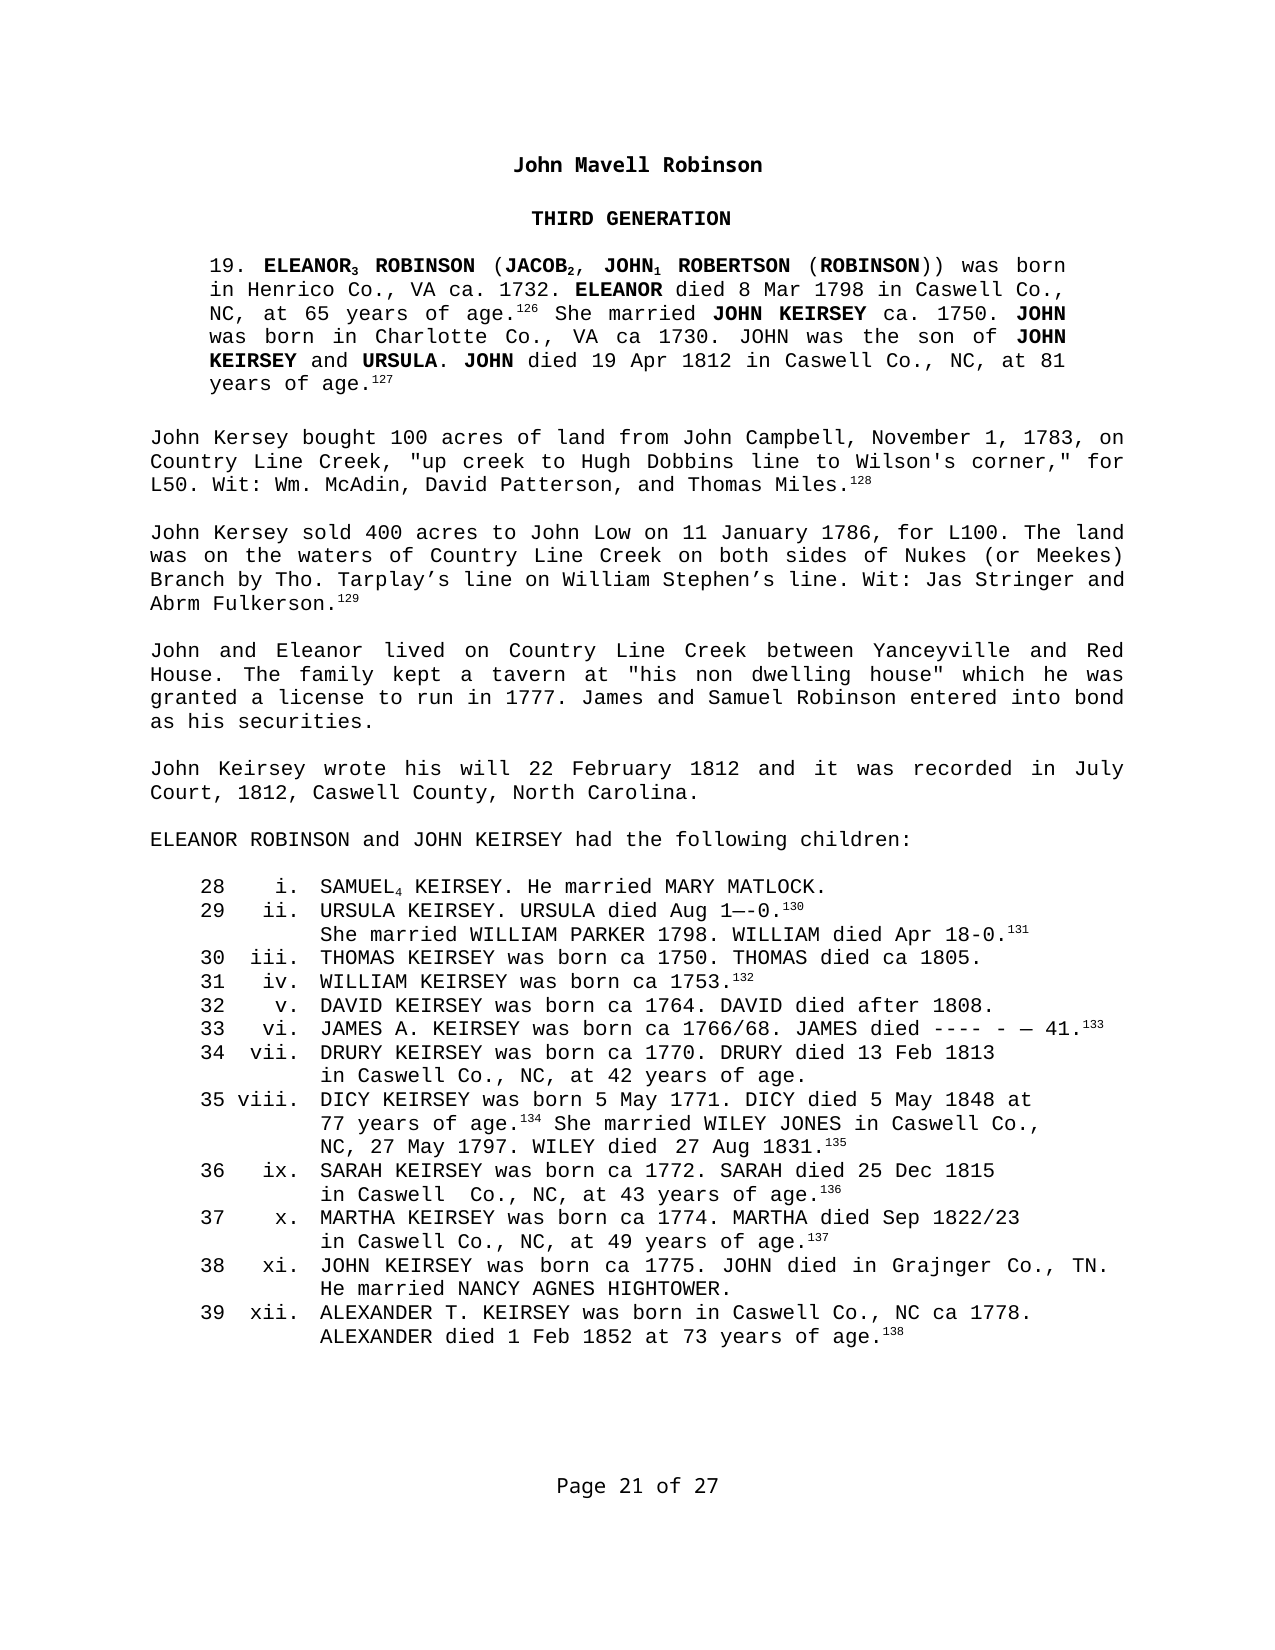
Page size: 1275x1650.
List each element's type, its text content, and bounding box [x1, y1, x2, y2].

list 31 iv. WILLIAM KEIRSEY was born ca 1753.132 [150, 971, 1125, 994]
list 77 years of age.134 She married WILEY JONES in Caswell Co., [150, 1113, 1125, 1136]
list NC, 27 May 1797. WILEY died 27 Aug 1831.135 [150, 1136, 1125, 1160]
list 32 v. DAVID KEIRSEY was born ca 1764. DAVID died after 1808. [150, 994, 1125, 1018]
list 37 x. MARTHA KEIRSEY was born ca 1774. MARTHA died Sep 1822/23 [150, 1207, 1125, 1231]
list She married WILLIAM PARKER 1798. WILLIAM died Apr 18-0.131 [150, 924, 1125, 947]
list in Caswell Co., NC, at 43 years of age.136 [150, 1184, 1125, 1207]
subtitle THIRD GENERATION [150, 208, 1125, 232]
list 28 i. SAMUEL4 KEIRSEY. He married MARY MATLOCK. [150, 876, 1125, 900]
list 33 vi. JAMES A. KEIRSEY was born ca 1766/68. JAMES died ---- - — 41.133 [150, 1018, 1125, 1042]
list in Caswell Co., NC, at 42 years of age. [150, 1066, 1125, 1089]
list 36 ix. SARAH KEIRSEY was born ca 1772. SARAH died 25 Dec 1815 [150, 1160, 1125, 1184]
list ELEANOR ROBINSON and JOHN KEIRSEY had the following children: [150, 829, 1125, 853]
list ALEXANDER died 1 Feb 1852 at 73 years of age.138 [150, 1326, 1125, 1349]
text John and Eleanor lived on Country Line Creek between Yanceyville and Red House. The family kept a tavern at "his non dwelling house" which he was granted a license to run in 1777. James and Samuel Robinson entered into bond as his securities. [150, 640, 1125, 734]
list 30 iii. THOMAS KEIRSEY was born ca 1750. THOMAS died ca 1805. [150, 947, 1125, 971]
list 39 xii. ALEXANDER T. KEIRSEY was born in Caswell Co., NC ca 1778. [150, 1302, 1125, 1326]
list 29 ii. URSULA KEIRSEY. URSULA died Aug 1—-0.130 [150, 900, 1125, 924]
list 38 xi. JOHN KEIRSEY was born ca 1775. JOHN died in Grajnger Co., TN. He married NANCY AGNES HIGHTOWER. [150, 1255, 1125, 1302]
text John Kersey bought 100 acres of land from John Campbell, November 1, 1783, on Country Line Creek, "up creek to Hugh Dobbins line to Wilson's corner," for L50. Wit: Wm. McAdin, David Patterson, and Thomas Miles.128 [150, 427, 1125, 498]
list in Caswell Co., NC, at 49 years of age.137 [150, 1231, 1125, 1255]
text John Kersey sold 400 acres to John Low on 11 January 1786, for L100. The land was on the waters of Country Line Creek on both sides of Nukes (or Meekes) Branch by Tho. Tarplay’s line on William Stephen’s line. Wit: Jas Stringer and Abrm Fulkerson.129 [150, 522, 1125, 616]
list 34 vii. DRURY KEIRSEY was born ca 1770. DRURY died 13 Feb 1813 [150, 1042, 1125, 1066]
text John Keirsey wrote his will 22 February 1812 and it was recorded in July Court, 1812, Caswell County, North Carolina. [150, 758, 1125, 805]
list 35 viii. DICY KEIRSEY was born 5 May 1771. DICY died 5 May 1848 at [150, 1089, 1125, 1113]
text 19. ELEANOR3 ROBINSON (JACOB2, JOHN1 ROBERTSON (ROBINSON)) was born in Henrico Co., VA ca. 1732. ELEANOR died 8 Mar 1798 in Caswell Co., NC, at 65 years of age.126 She married JOHN KEIRSEY ca. 1750. JOHN was born in Charlotte Co., VA ca 1730. JOHN was the son of JOHN KEIRSEY and URSULA. JOHN died 19 Apr 1812 in Caswell Co., NC, at 81 years of age.127 [209, 255, 1066, 397]
